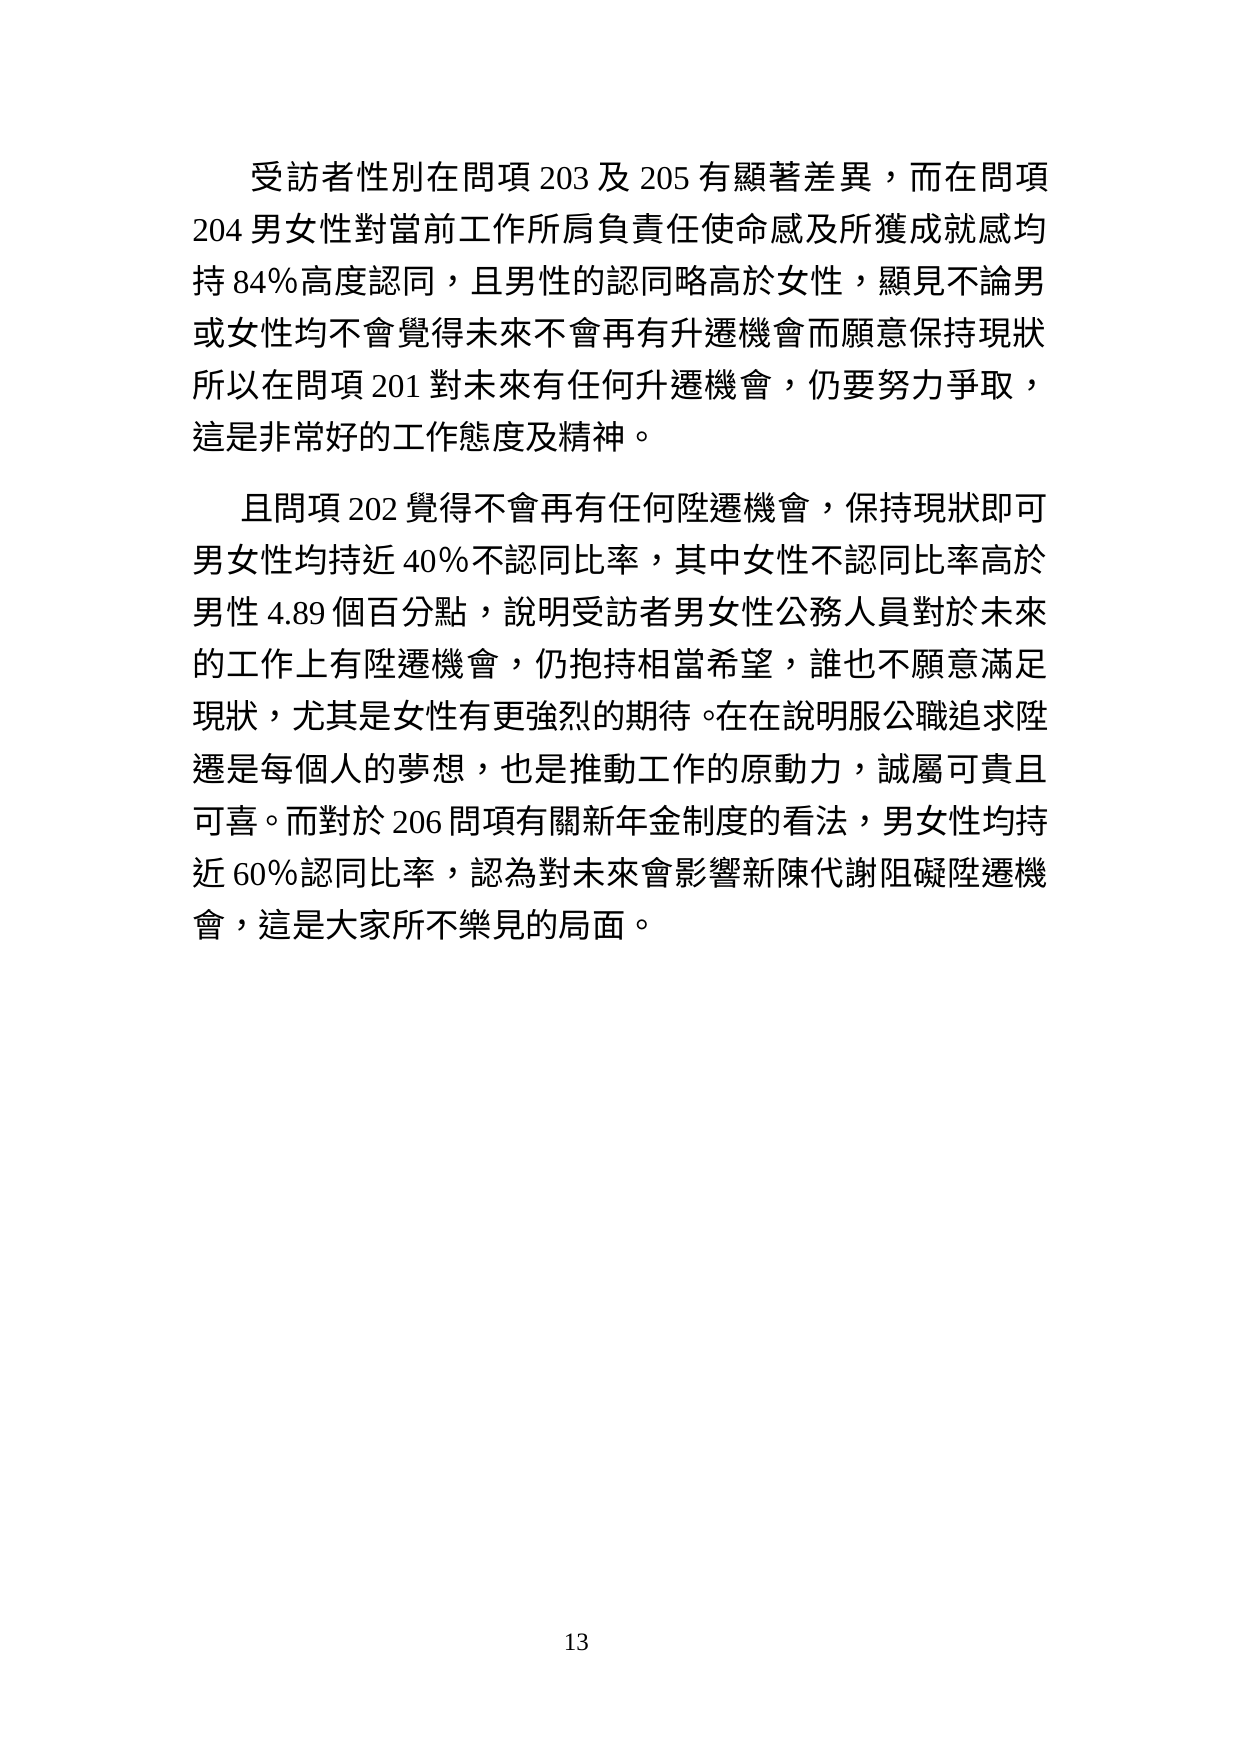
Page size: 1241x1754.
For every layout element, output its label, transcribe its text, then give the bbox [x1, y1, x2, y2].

text 且問項202覺得不會再有任何陞遷機會，保持現狀即可男女性均持近40％不認同比率，其中女性不認同比率高於男性4.89個百分點，說明受訪者男女性公務人員對於未來的工作上有陞遷機會，仍抱持相當希望，誰也不願意滿足現狀，尤其是女性有更強烈的期待。在在說明服公職追求陞遷是每個人的夢想，也是推動工作的原動力，誠屬可貴且可喜。而對於206問項有關新年金制度的看法，男女性均持近60％認同比率，認為對未來會影響新陳代謝阻礙陞遷機會，這是大家所不樂見的局面。 [192, 479, 1048, 948]
text 受訪者性別在問項203及205有顯著差異，而在問項204男女性對當前工作所肩負責任使命感及所獲成就感均持84％高度認同，且男性的認同略高於女性，顯見不論男或女性均不會覺得未來不會再有升遷機會而願意保持現狀，所以在問項201對未來有任何升遷機會，仍要努力爭取，這是非常好的工作態度及精神。 [192, 148, 1048, 460]
